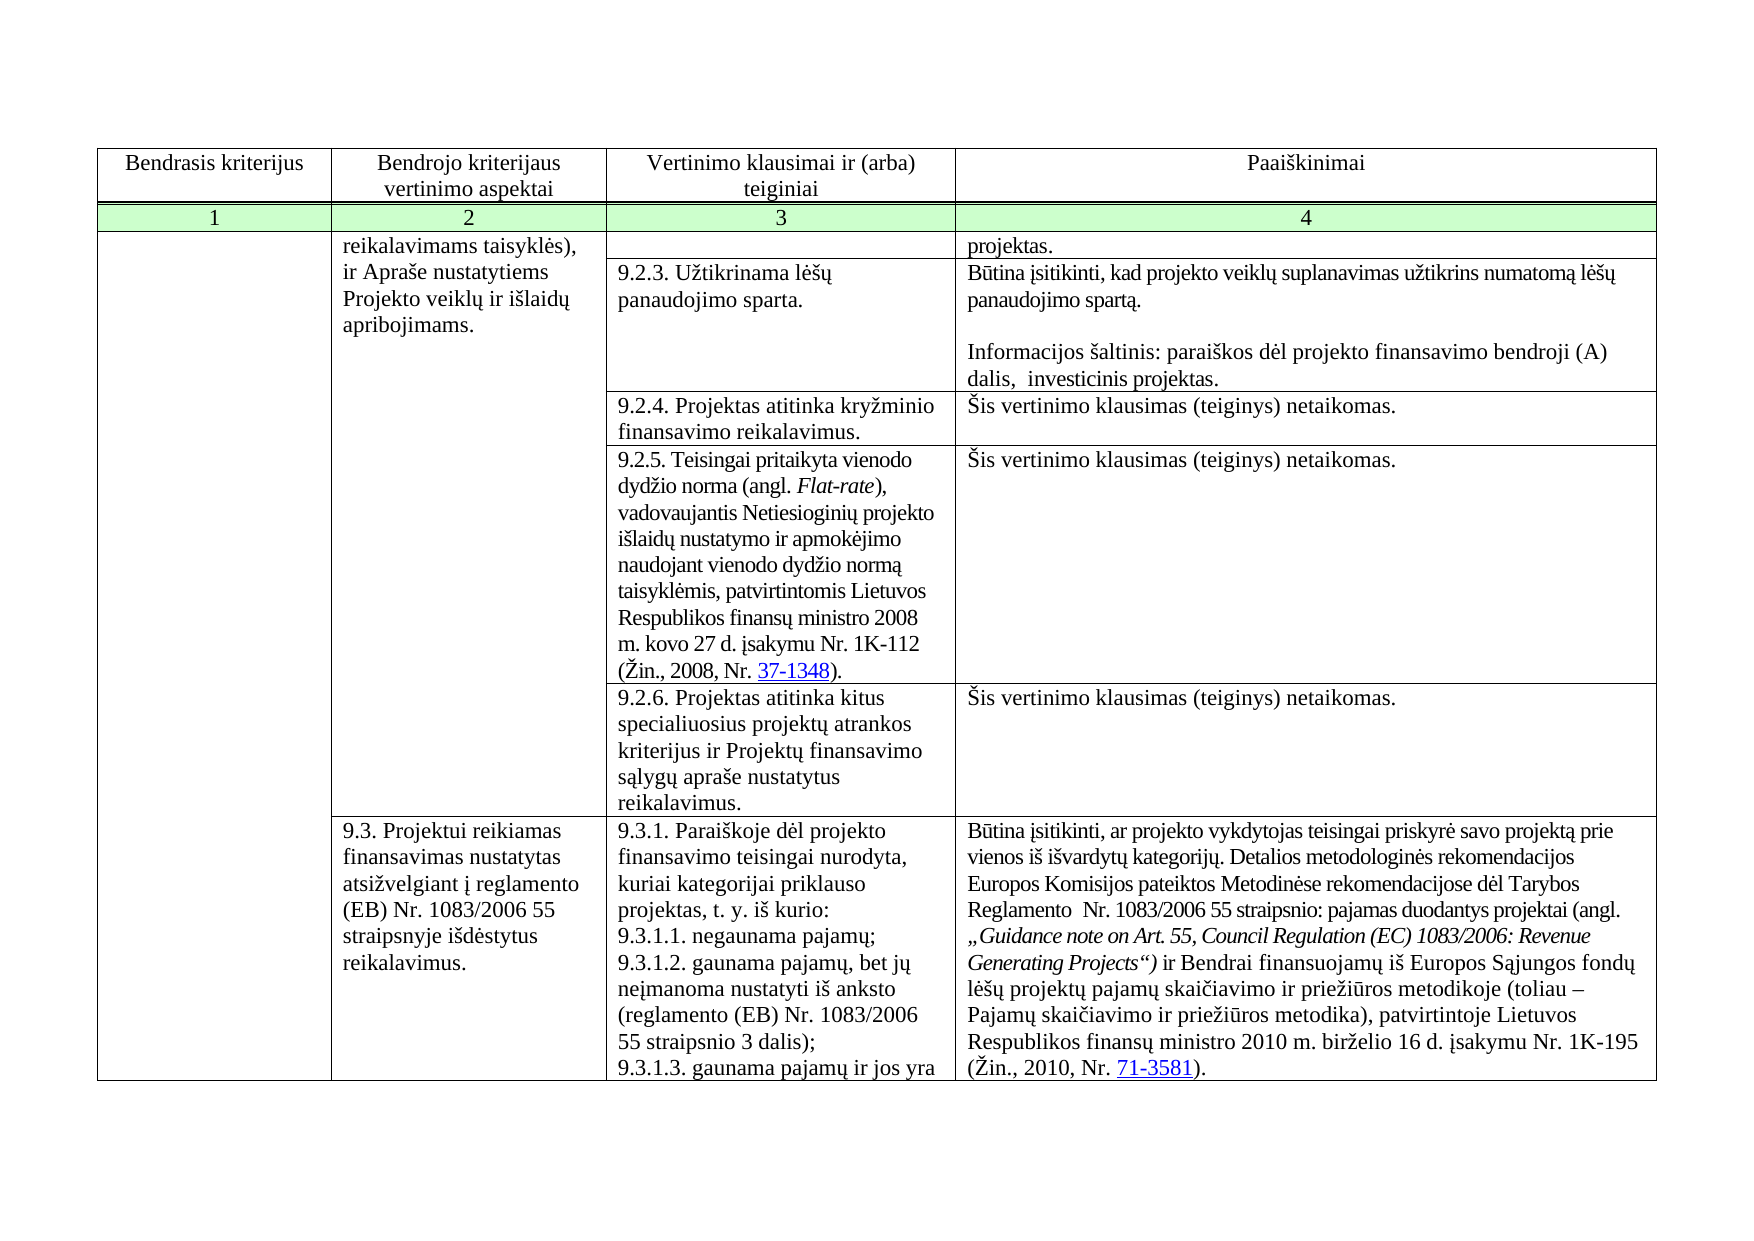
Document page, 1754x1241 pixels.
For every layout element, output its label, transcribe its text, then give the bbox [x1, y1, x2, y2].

table_cell [607, 232, 955, 258]
table_cell 9.2.4. Projektas atitinka kryžminio finansavimo reikalavimus. [607, 392, 955, 445]
table_cell Būtina įsitikinti, ar projekto vykdytojas teisingai priskyrė savo projektą prie vienos iš išvardytų kategorijų. Detalios metodologinės rekomendacijos Europos Komisijos pateiktos Metodinėse rekomendacijose dėl Tarybos Reglamento Nr. 1083/2006 55 straipsnio: pajamas duodantys projektai (angl. „Guidance note on Art. 55, Council Regulation (EC) 1083/2006: Revenue Generating Projects“) ir Bendrai finansuojamų iš Europos Sąjungos fondų lėšų projektų pajamų skaičiavimo ir priežiūros metodikoje (toliau – Pajamų skaičiavimo ir priežiūros metodika), patvirtintoje Lietuvos Respublikos finansų ministro 2010 m. birželio 16 d. įsakymu Nr. 1K-195 (Žin., 2010, Nr. 71-3581). [956, 817, 1656, 1080]
table_cell 9.2.3. Užtikrinama lėšų panaudojimo sparta. [607, 259, 955, 391]
table_cell 2 [332, 205, 606, 231]
table_header Bendrasis kriterijus [98, 149, 331, 201]
table_header Bendrojo kriterijaus vertinimo aspektai [332, 149, 606, 201]
table_cell 9.3. Projektui reikiamas finansavimas nustatytas atsižvelgiant į reglamento (EB) Nr. 1083/2006 55 straipsnyje išdėstytus reikalavimus. [332, 817, 606, 1080]
table_cell Šis vertinimo klausimas (teiginys) netaikomas. [956, 684, 1656, 816]
table_cell 9.3.1. Paraiškoje dėl projekto finansavimo teisingai nurodyta, kuriai kategorijai priklauso projektas, t. y. iš kurio: 9.3.1.1. negaunama pajamų; 9.3.1.2. gaunama pajamų, bet jų neįmanoma nustatyti iš anksto (reglamento (EB) Nr. 1083/2006 55 straipsnio 3 dalis); 9.3.1.3. gaunama pajamų ir jos yra [607, 817, 955, 1080]
table_header Vertinimo klausimai ir (arba) teiginiai [607, 149, 955, 201]
table_cell Šis vertinimo klausimas (teiginys) netaikomas. [956, 446, 1656, 683]
table_cell projektas. [956, 232, 1656, 258]
table_cell 9.2.5. Teisingai pritaikyta vienodo dydžio norma (angl. Flat-rate), vadovaujantis Netiesioginių projekto išlaidų nustatymo ir apmokėjimo naudojant vienodo dydžio normą taisyklėmis, patvirtintomis Lietuvos Respublikos finansų ministro 2008 m. kovo 27 d. įsakymu Nr. 1K-112 (Žin., 2008, Nr. 37-1348). [607, 446, 955, 683]
table_header Paaiškinimai [956, 149, 1656, 201]
table_cell [98, 232, 331, 1080]
table_cell 4 [956, 205, 1656, 231]
table_cell Būtina įsitikinti, kad projekto veiklų suplanavimas užtikrins numatomą lėšų panaudojimo spartą. Informacijos šaltinis: paraiškos dėl projekto finansavimo bendroji (A) dalis, investicinis projektas. [956, 259, 1656, 391]
table_cell 1 [98, 205, 331, 231]
table_cell reikalavimams taisyklės), ir Apraše nustatytiems Projekto veiklų ir išlaidų apribojimams. [332, 232, 606, 816]
table_cell Šis vertinimo klausimas (teiginys) netaikomas. [956, 392, 1656, 445]
table_cell 3 [607, 205, 955, 231]
table_cell 9.2.6. Projektas atitinka kitus specialiuosius projektų atrankos kriterijus ir Projektų finansavimo sąlygų apraše nustatytus reikalavimus. [607, 684, 955, 816]
